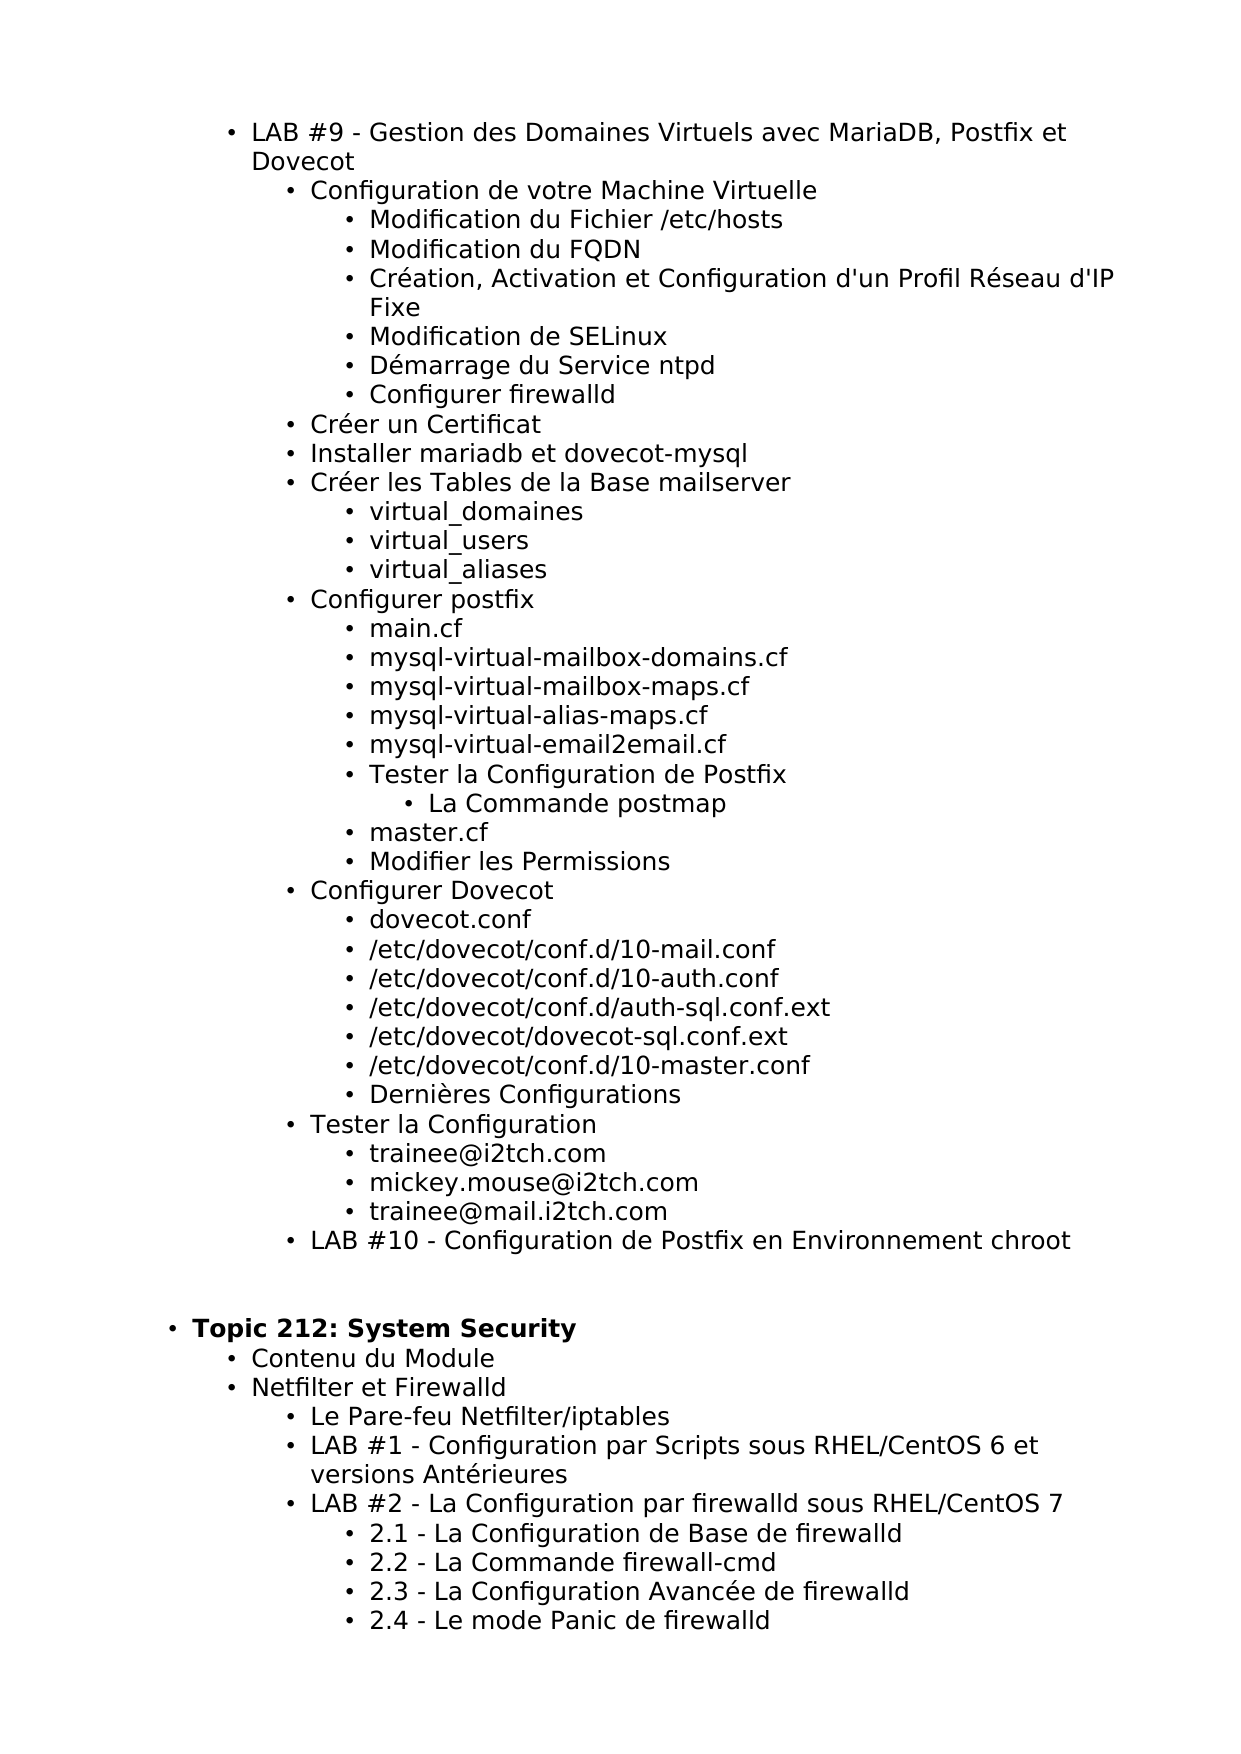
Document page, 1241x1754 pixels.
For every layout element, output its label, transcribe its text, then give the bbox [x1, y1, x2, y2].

list trainee@i2tch.com [354, 1139, 1122, 1168]
list LAB #1 - Configuration par Scripts sous RHEL/CentOS 6 et versions Antérieures [295, 1431, 1122, 1489]
list Dernières Configurations [354, 1081, 1122, 1110]
list trainee@mail.i2tch.com [354, 1197, 1122, 1226]
list LAB #9 - Gestion des Domaines Virtuels avec MariaDB, Postfix et Dovecot [236, 118, 1122, 176]
list Création, Activation et Configuration d'un Profil Réseau d'IP Fixe [354, 264, 1122, 322]
list mysql-virtual-mailbox-maps.cf [354, 672, 1122, 701]
list Modification du Fichier /etc/hosts [354, 206, 1122, 235]
list mysql-virtual-alias-maps.cf [354, 701, 1122, 731]
list mysql-virtual-mailbox-domains.cf [354, 643, 1122, 672]
list Configurer postfix [295, 585, 1122, 614]
list virtual_domaines [354, 497, 1122, 526]
list master.cf [354, 818, 1122, 847]
list 2.1 - La Configuration de Base de firewalld [354, 1519, 1122, 1548]
list LAB #10 - Configuration de Postfix en Environnement chroot [295, 1226, 1122, 1256]
list LAB #2 - La Configuration par firewalld sous RHEL/CentOS 7 [295, 1489, 1122, 1519]
list Contenu du Module [236, 1344, 1122, 1373]
list mickey.mouse@i2tch.com [354, 1168, 1122, 1197]
list Tester la Configuration de Postfix [354, 760, 1122, 789]
list Modification du FQDN [354, 235, 1122, 264]
list Configurer Dovecot [295, 876, 1122, 906]
list Modifier les Permissions [354, 847, 1122, 876]
list Installer mariadb et dovecot-mysql [295, 439, 1122, 468]
list Configuration de votre Machine Virtuelle [295, 176, 1122, 206]
list Tester la Configuration [295, 1110, 1122, 1139]
list /etc/dovecot/conf.d/10-master.conf [354, 1051, 1122, 1081]
list Topic 212: System Security [177, 1314, 1122, 1344]
list /etc/dovecot/dovecot-sql.conf.ext [354, 1022, 1122, 1051]
list Le Pare-feu Netfilter/iptables [295, 1402, 1122, 1431]
list 2.3 - La Configuration Avancée de firewalld [354, 1577, 1122, 1606]
list virtual_aliases [354, 556, 1122, 585]
list Démarrage du Service ntpd [354, 351, 1122, 381]
list Créer un Certificat [295, 410, 1122, 439]
list 2.4 - Le mode Panic de firewalld [354, 1606, 1122, 1635]
list /etc/dovecot/conf.d/10-mail.conf [354, 935, 1122, 964]
list main.cf [354, 614, 1122, 643]
list /etc/dovecot/conf.d/10-auth.conf [354, 964, 1122, 993]
list 2.2 - La Commande firewall-cmd [354, 1548, 1122, 1577]
list virtual_users [354, 526, 1122, 556]
list /etc/dovecot/conf.d/auth-sql.conf.ext [354, 993, 1122, 1022]
list dovecot.conf [354, 906, 1122, 935]
list Modification de SELinux [354, 322, 1122, 351]
list Netfilter et Firewalld [236, 1373, 1122, 1402]
list Configurer firewalld [354, 381, 1122, 410]
list Créer les Tables de la Base mailserver [295, 468, 1122, 497]
list mysql-virtual-email2email.cf [354, 731, 1122, 760]
list La Commande postmap [413, 789, 1122, 818]
